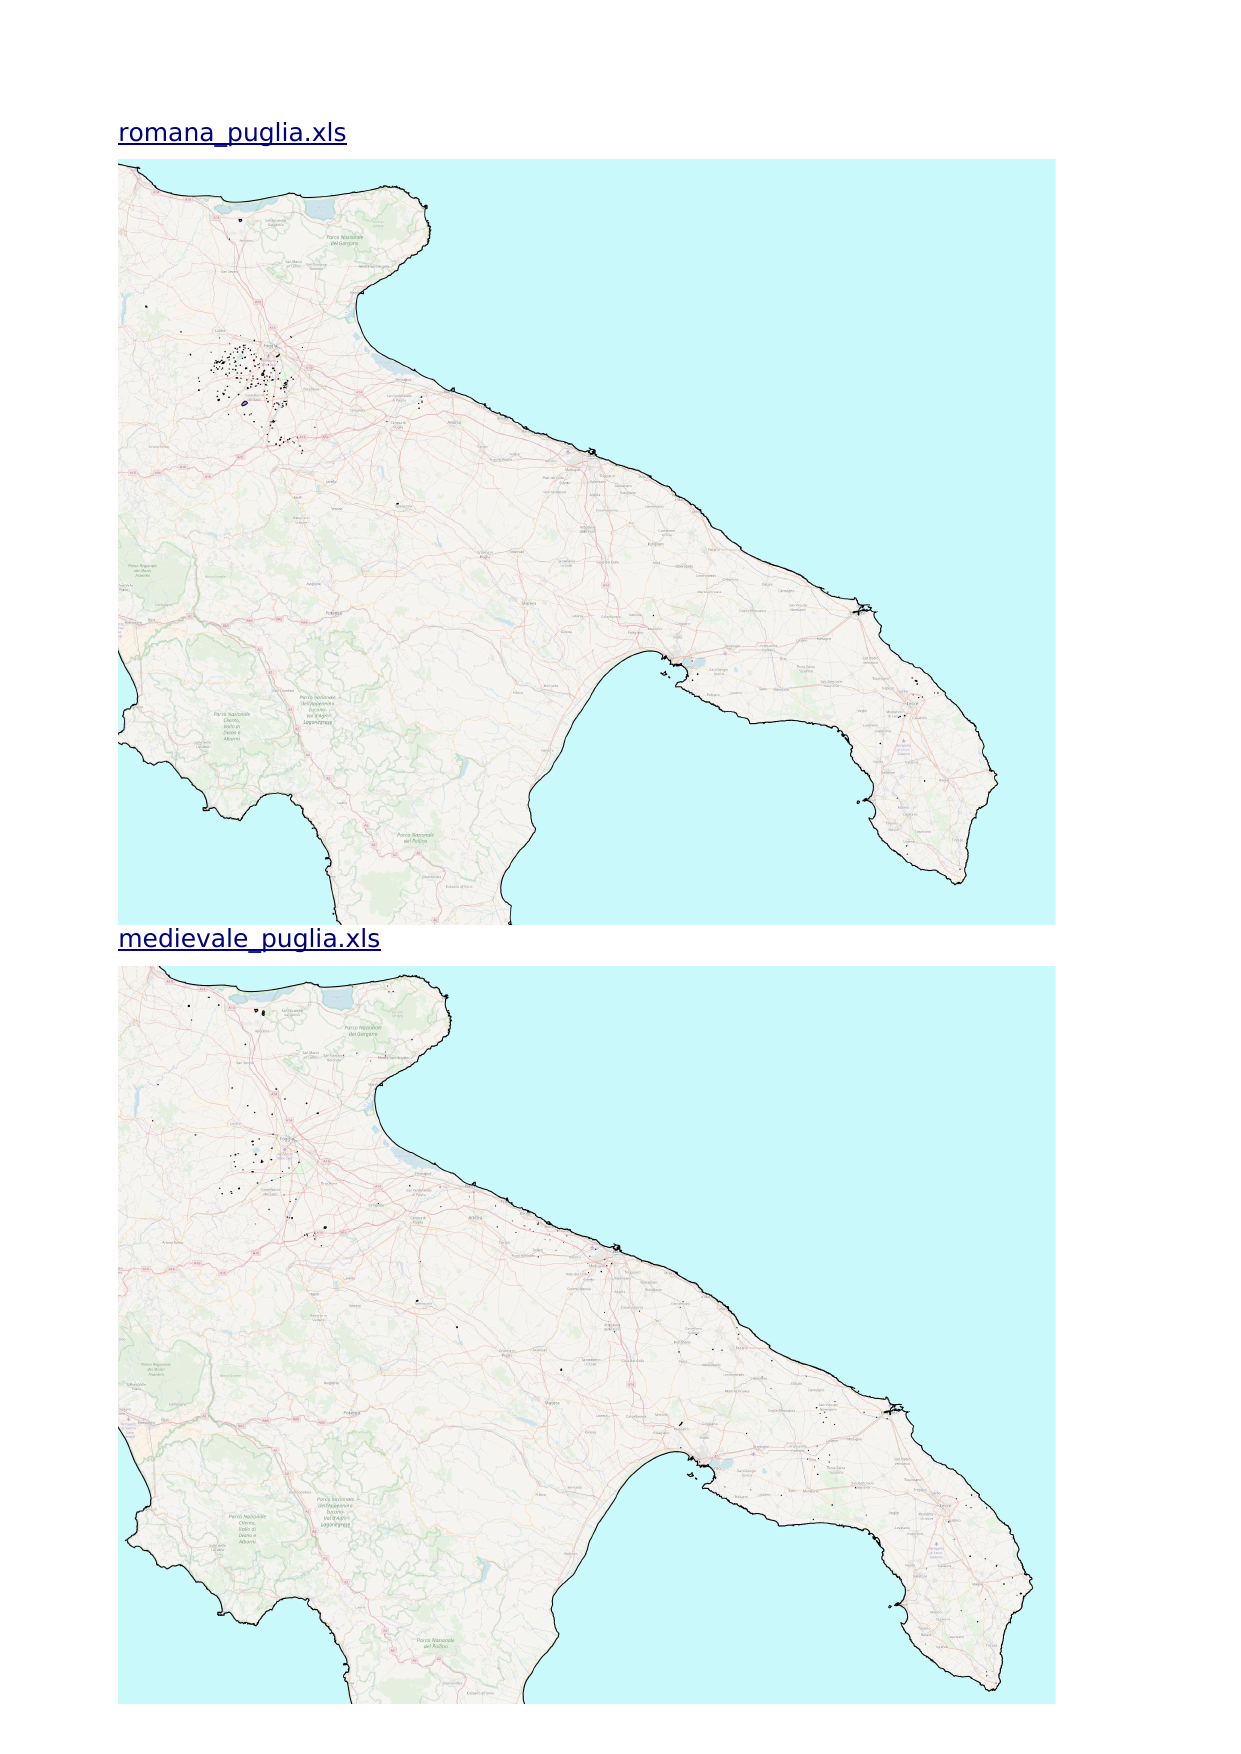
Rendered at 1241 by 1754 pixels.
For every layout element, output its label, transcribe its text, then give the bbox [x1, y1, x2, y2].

picture [118, 966, 1056, 1704]
text romana_puglia.xls [118, 118, 1122, 147]
text medievale_puglia.xls [118, 201, 1122, 954]
picture [118, 159, 1056, 925]
